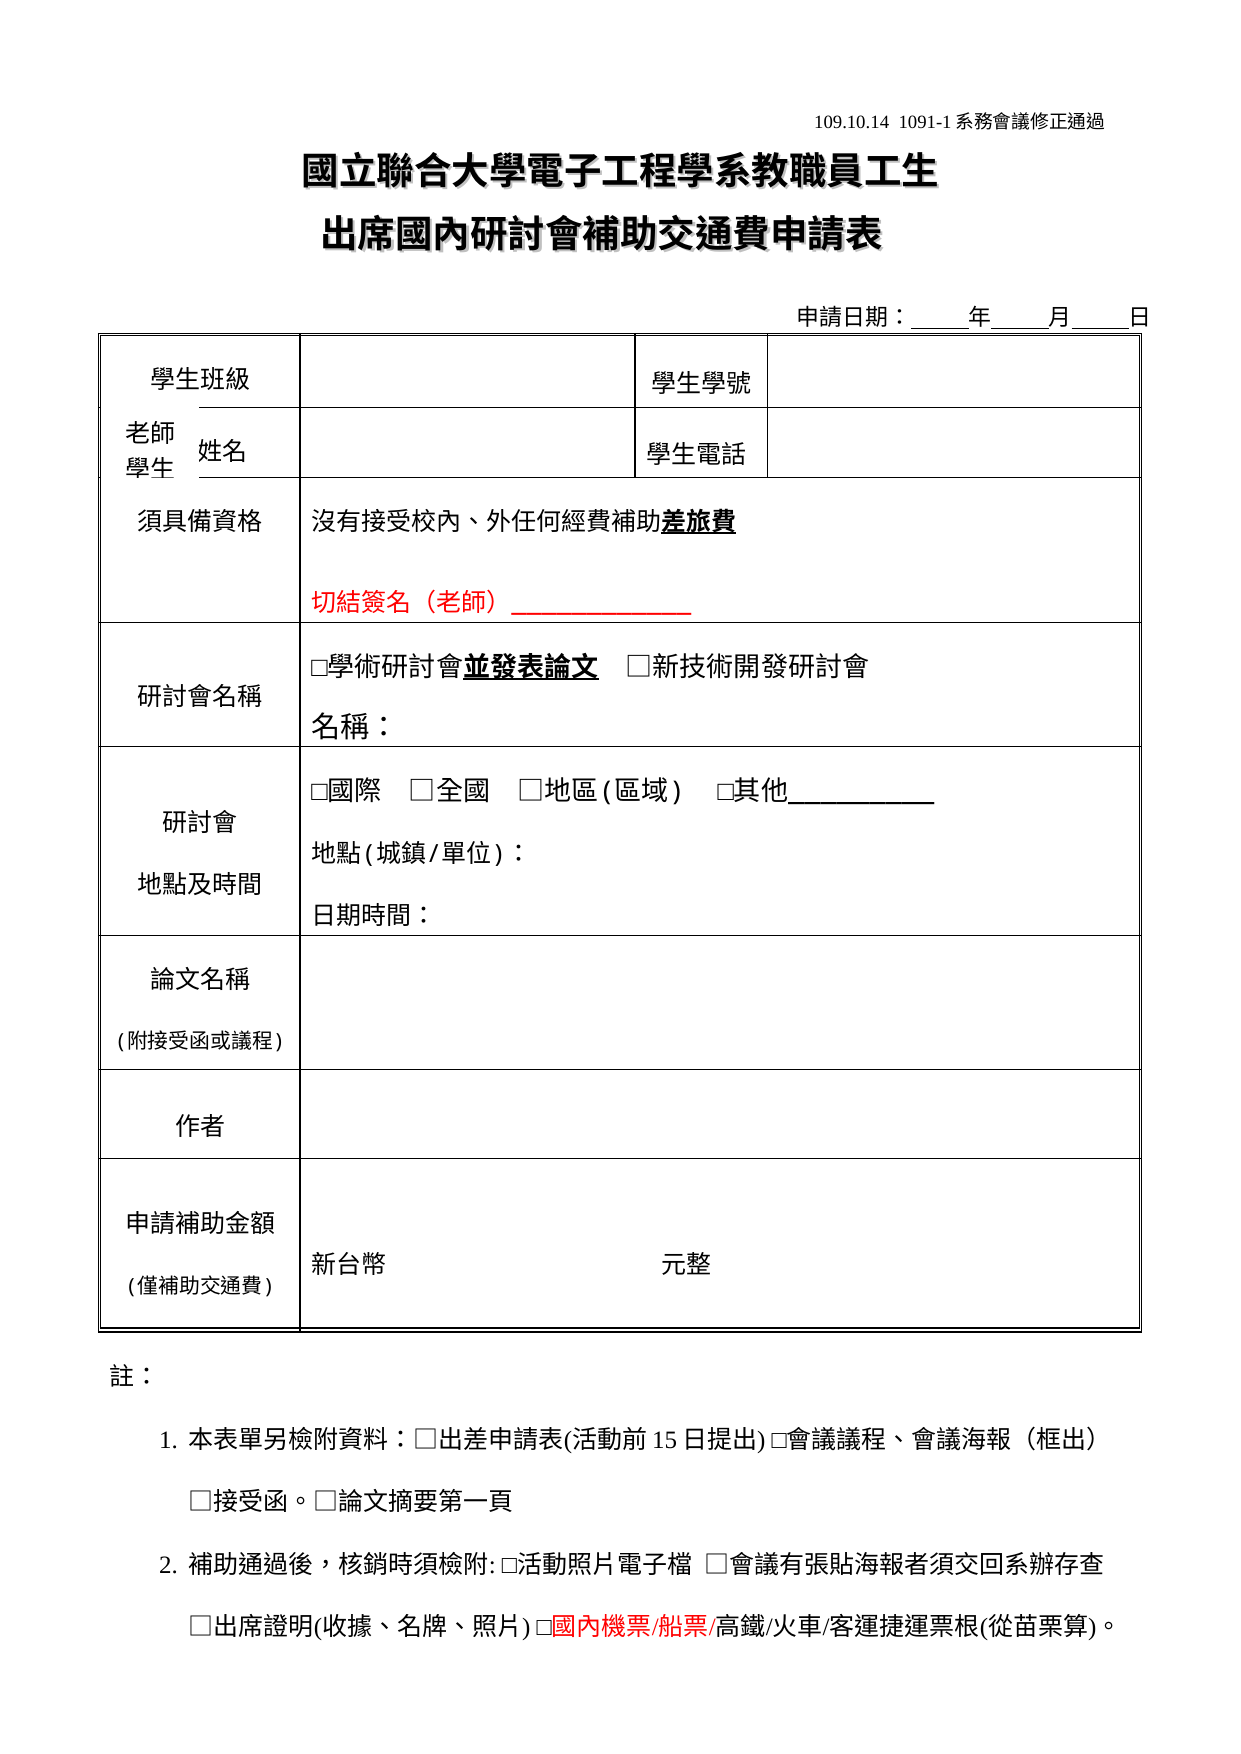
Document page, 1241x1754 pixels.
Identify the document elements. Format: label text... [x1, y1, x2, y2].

text 109.10.14 1091-1系務會議修正通過 [814, 96, 1154, 134]
table_cell 研討會名稱 [101, 623, 299, 746]
table_cell [768, 408, 1139, 477]
table_cell 作者 [101, 1070, 299, 1157]
text 國立聯合大學電子工程學系教職員工生 [89, 89, 1169, 189]
table_header [768, 336, 1139, 407]
text 申請日期： 年 月 日 [89, 270, 1152, 333]
table_cell [301, 1070, 1139, 1157]
table_cell 學生電話 [636, 408, 767, 477]
table_header 學生班級 [101, 336, 299, 486]
text 出席國內研討會補助交通費申請表 [89, 189, 1152, 252]
table_cell [301, 408, 634, 477]
text 註： [109, 1333, 1152, 1396]
table_cell 新台幣 元整 初審核章： 系主任核章： [301, 1159, 1139, 1327]
table_cell 須具備資格 [101, 478, 299, 622]
table_cell 申請補助金額 (僅補助交通費) [101, 1159, 299, 1327]
table_cell 論文名稱 (附接受函或議程) (檢附論文電子檔) [101, 936, 299, 1069]
table_cell □國際 □全國 □地區(區域) □其他_________ 地點(城鎮/單位)： 日期時間： [301, 747, 1139, 935]
table_cell 姓名 [199, 408, 299, 477]
table_cell [301, 936, 1139, 1069]
table_cell 沒有接受校內、外任何經費補助差旅費 切結簽名（老師）____________ [301, 478, 1139, 622]
table_header 學生學號 [636, 336, 767, 407]
list 補助通過後，核銷時須檢附: □活動照片電子檔 □會議有張貼海報者須交回系辦存查 □出席證明(收據、名牌、照片) □國內機票/船票/高鐵/火車/客運捷運票根(從苗栗算)。 [159, 1521, 1122, 1646]
table_cell □學術研討會並發表論文 □新技術開發研討會 名稱： [301, 623, 1139, 746]
table_header [301, 336, 634, 407]
list 本表單另檢附資料：□出差申請表(活動前15日提出) □會議議程、會議海報（框出） □接受函。□論文摘要第一頁 [159, 1396, 1122, 1521]
table_cell 研討會 地點及時間 [101, 747, 299, 935]
